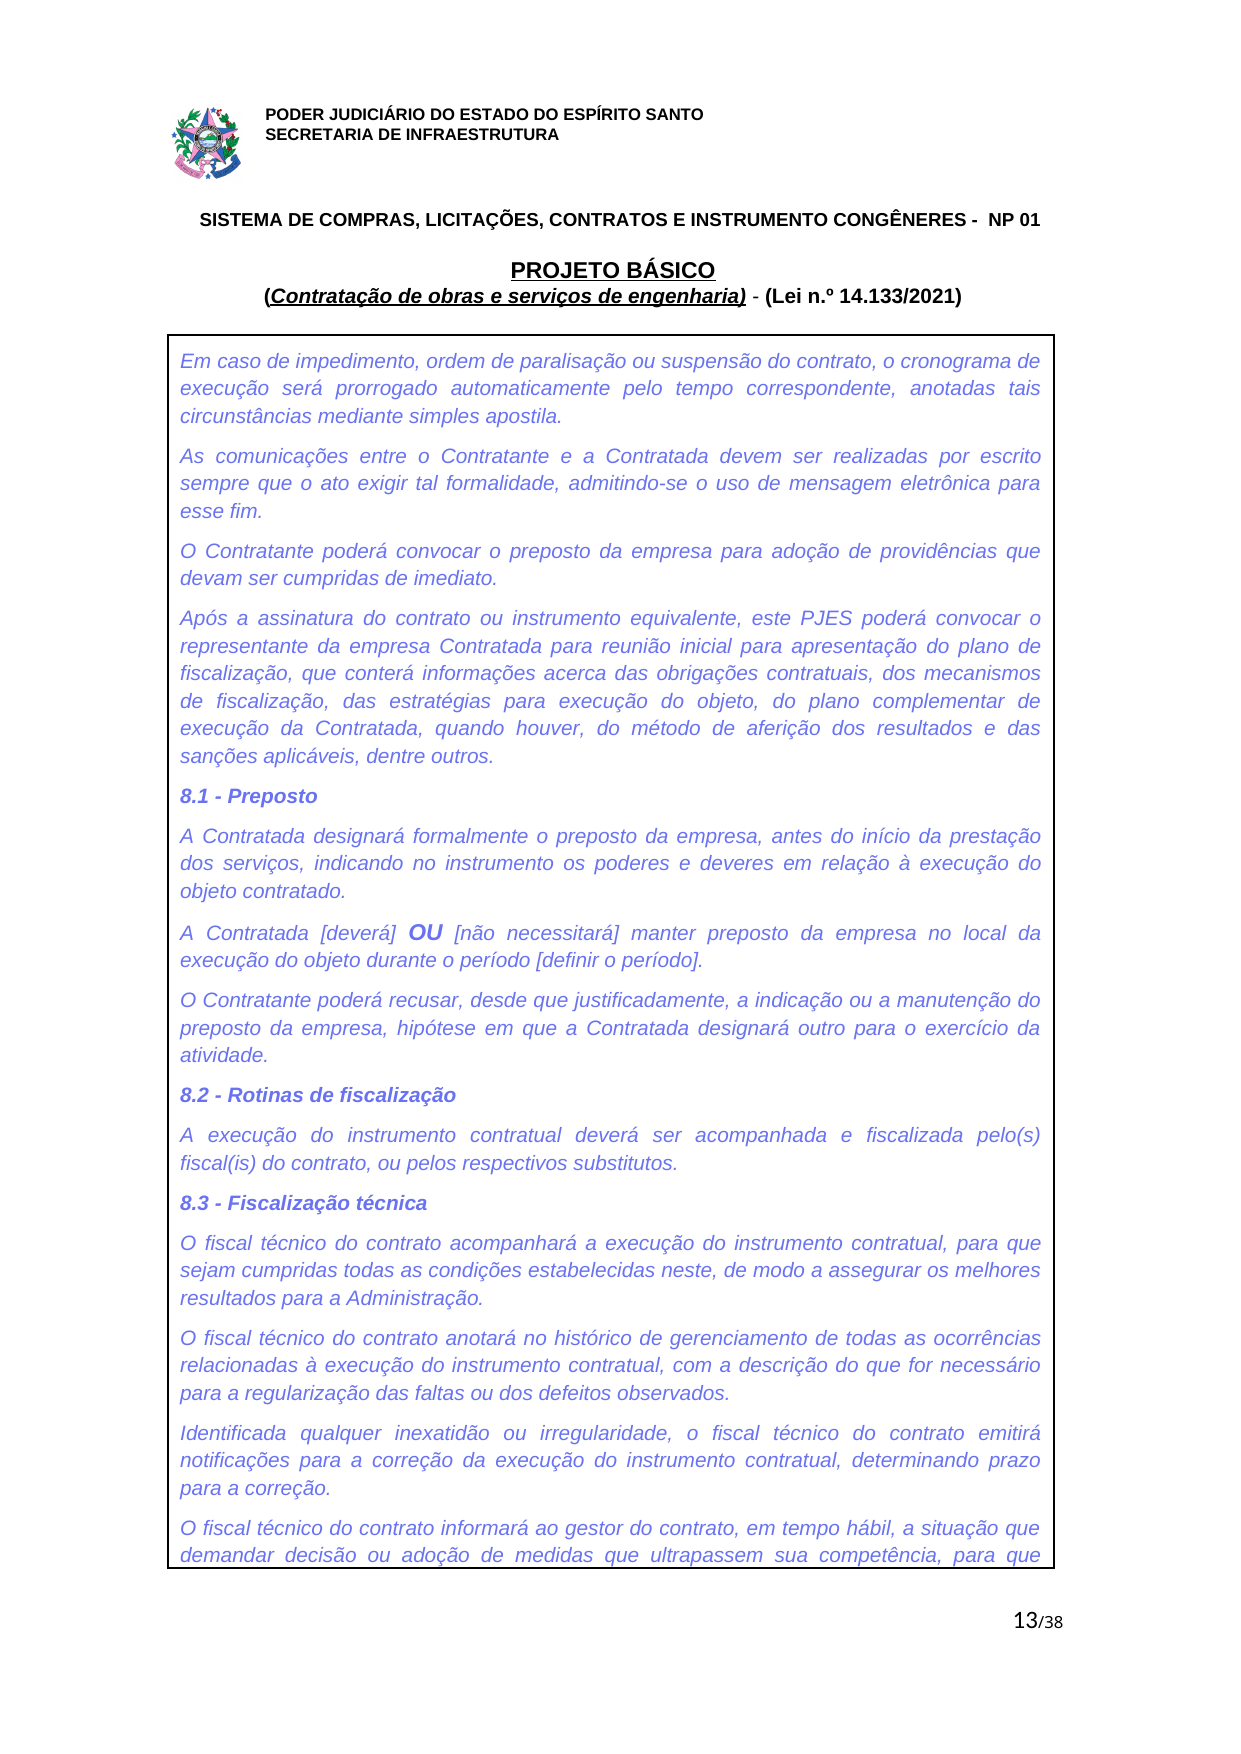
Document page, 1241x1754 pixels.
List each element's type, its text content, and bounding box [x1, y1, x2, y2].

picture [169, 105, 244, 183]
table_header Em caso de impedimento, ordem de paralisação ou suspensão do contrato, o cronograma de execução será prorrogado automaticamente pelo tempo correspondente, anotadas tais circunstâncias mediante simples apostila. As comunicações entre o Contratante e a Contratada devem ser realizadas por escrito sempre que o ato exigir tal formalidade, admitindo-se o uso de mensagem eletrônica para esse fim. O Contratante poderá convocar o preposto da empresa para adoção de providências que devam ser cumpridas de imediato. Após a assinatura do contrato ou instrumento equivalente, este PJES poderá convocar o representante da empresa Contratada para reunião inicial para apresentação do plano de fiscalização, que conterá informações acerca das obrigações contratuais, dos mecanismos de fiscalização, das estratégias para execução do objeto, do plano complementar de execução da Contratada, quando houver, do método de aferição dos resultados e das sanções aplicáveis, dentre outros. 8.1 - Preposto A Contratada designará formalmente o preposto da empresa, antes do início da prestação dos serviços, indicando no instrumento os poderes e deveres em relação à execução do objeto contratado. A Contratada [deverá] OU [não necessitará] manter preposto da empresa no local da execução do objeto durante o período [definir o período]. O Contratante poderá recusar, desde que justificadamente, a indicação ou a manutenção do preposto da empresa, hipótese em que a Contratada designará outro para o exercício da atividade. 8.2 - Rotinas de fiscalização A execução do instrumento contratual deverá ser acompanhada e fiscalizada pelo(s) fiscal(is) do contrato, ou pelos respectivos substitutos. 8.3 - Fiscalização técnica O fiscal técnico do contrato acompanhará a execução do instrumento contratual, para que sejam cumpridas todas as condições estabelecidas neste, de modo a assegurar os melhores resultados para a Administração. O fiscal técnico do contrato anotará no histórico de gerenciamento de todas as ocorrências relacionadas à execução do instrumento contratual, com a descrição do que for necessário para a regularização das faltas ou dos defeitos observados. Identificada qualquer inexatidão ou irregularidade, o fiscal técnico do contrato emitirá notificações para a correção da execução do instrumento contratual, determinando prazo para a correção. O fiscal técnico do contrato informará ao gestor do contrato, em tempo hábil, a situação que demandar decisão ou adoção de medidas que ultrapassem sua competência, para que [169, 336, 1053, 1567]
